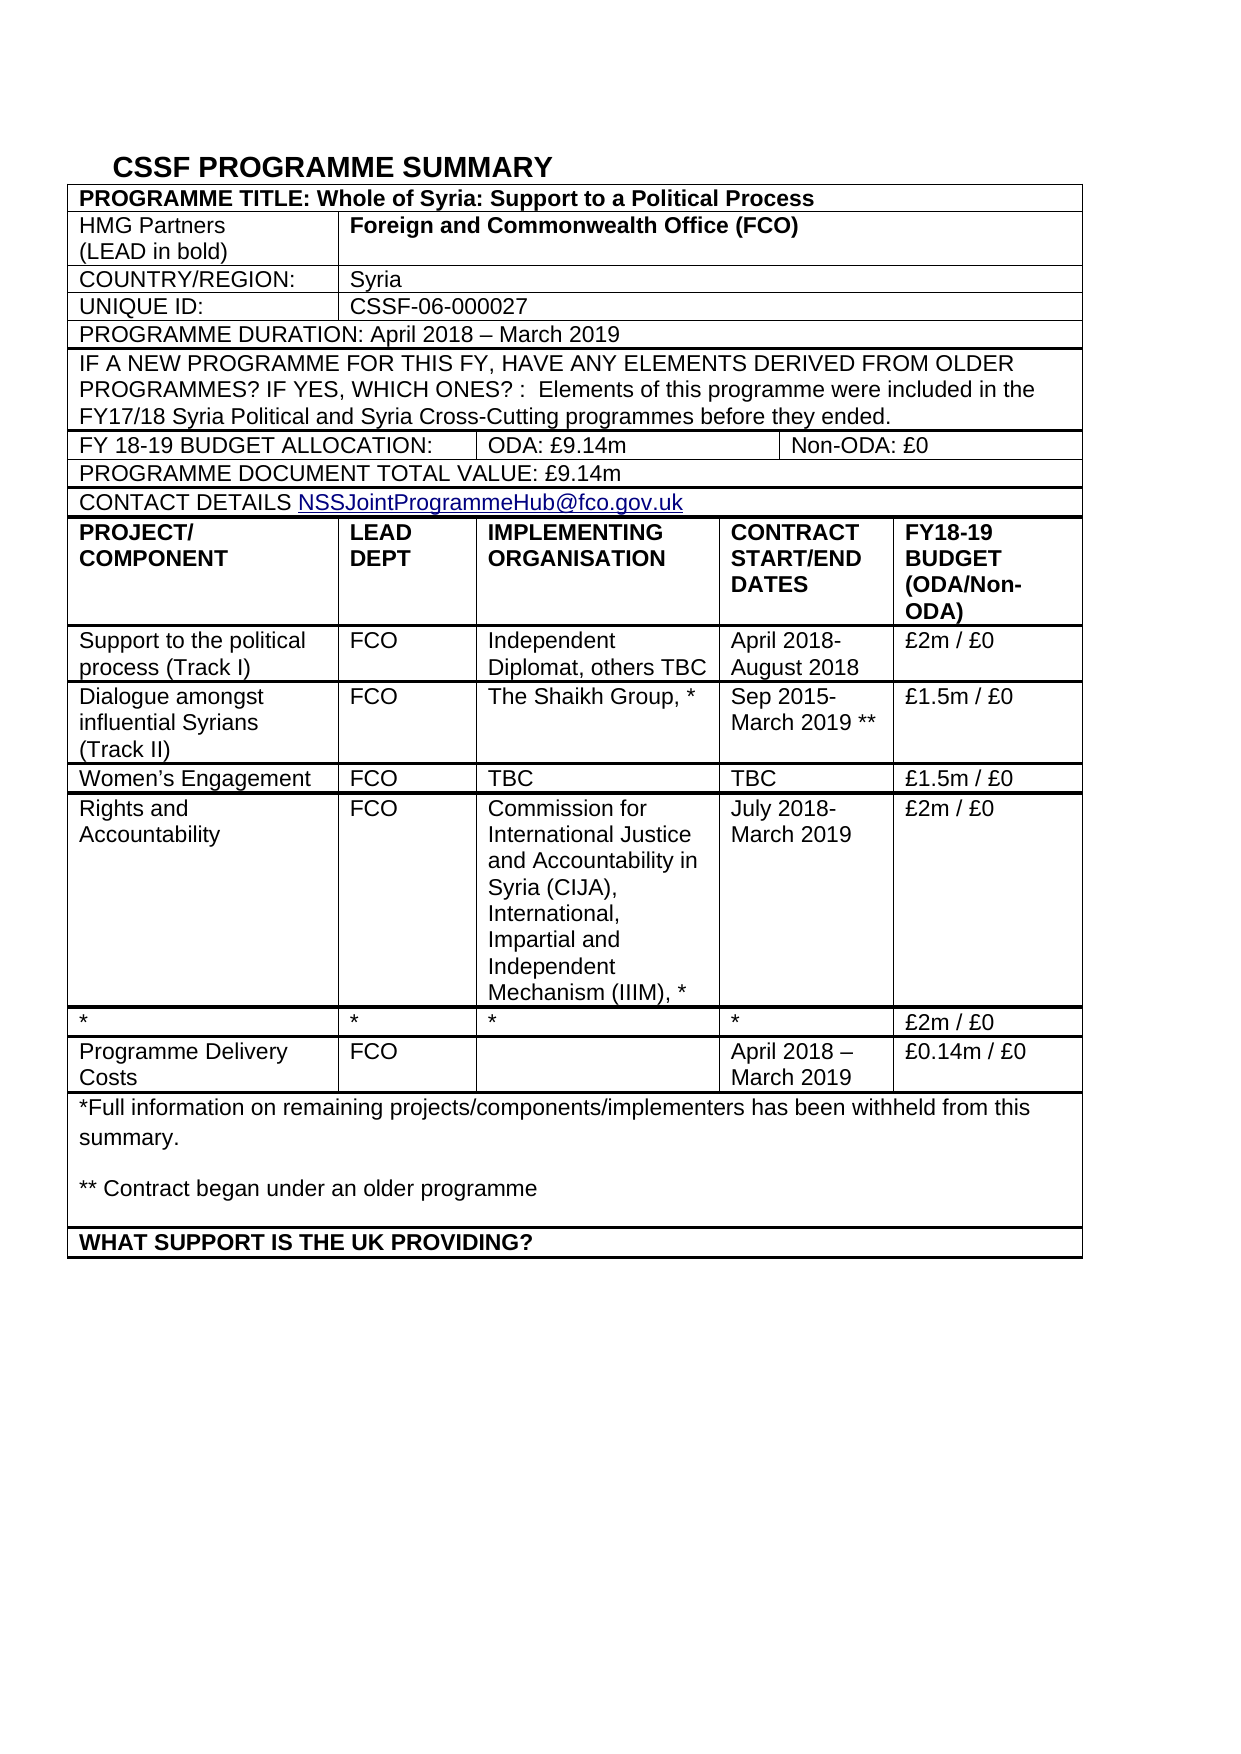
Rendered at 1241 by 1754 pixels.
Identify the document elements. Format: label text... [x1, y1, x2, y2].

table_cell *Full information on remaining projects/components/implementers has been withheld from this summary. ** Contract began under an older programme [68, 1094, 1082, 1226]
table_cell PROJECT/COMPONENT [68, 519, 338, 624]
table_cell Support to the political process (Track I) [68, 627, 338, 680]
table_cell IMPLEMENTING ORGANISATION [477, 519, 719, 624]
table_cell Non-ODA: £0 [780, 432, 1082, 458]
table_cell Independent Diplomat, others TBC [477, 627, 719, 680]
table_cell FCO [339, 1038, 476, 1091]
table_cell IF A NEW PROGRAMME FOR THIS FY, HAVE ANY ELEMENTS DERIVED FROM OLDER PROGRAMMES? IF YES, WHICH ONES? : Elements of this programme were included in the FY17/18 Syria Political and Syria Cross-Cutting programmes before they ended. [68, 350, 1082, 429]
table_cell £1.5m / £0 [894, 683, 1082, 762]
table_cell FCO [339, 795, 476, 1005]
table_cell CSSF-06-000027 [339, 293, 1082, 319]
table_cell Syria [339, 266, 1082, 292]
table_cell * [68, 1009, 338, 1035]
table_cell Sep 2015-March 2019 ** [720, 683, 893, 762]
table_cell £2m / £0 [894, 795, 1082, 1005]
table_cell Rights and Accountability [68, 795, 338, 1005]
table_cell £2m / £0 [894, 1009, 1082, 1035]
table_cell FCO [339, 765, 476, 791]
table_cell July 2018-March 2019 [720, 795, 893, 1005]
table_cell CONTACT DETAILS NSSJointProgrammeHub@fco.gov.uk [68, 489, 1082, 515]
table_cell Programme Delivery Costs [68, 1038, 338, 1091]
table_cell Commission for International Justice and Accountability in Syria (CIJA), International, Impartial and Independent Mechanism (IIIM), * [477, 795, 719, 1005]
text CSSF PROGRAMME SUMMARY [112, 150, 1128, 183]
table_cell ODA: £9.14m [477, 432, 779, 458]
table_cell PROGRAMME DURATION: April 2018 – March 2019 [68, 321, 1082, 347]
table_cell HMG Partners (LEAD in bold) [68, 212, 338, 265]
table_cell FY18-19 BUDGET (ODA/Non-ODA) [894, 519, 1082, 624]
table_cell UNIQUE ID: [68, 293, 338, 319]
table_cell * [720, 1009, 893, 1035]
table_cell * [339, 1009, 476, 1035]
table_header PROGRAMME TITLE: Whole of Syria: Support to a Political Process [68, 185, 1082, 211]
table_cell FCO [339, 627, 476, 680]
table_cell TBC [720, 765, 893, 791]
table_cell COUNTRY/REGION: [68, 266, 338, 292]
table_cell [477, 1038, 719, 1091]
table_cell £1.5m / £0 [894, 765, 1082, 791]
table_cell WHAT SUPPORT IS THE UK PROVIDING? [68, 1229, 1082, 1256]
table_cell April 2018-August 2018 [720, 627, 893, 680]
table_cell FY 18-19 BUDGET ALLOCATION: [68, 432, 476, 458]
table_cell £0.14m / £0 [894, 1038, 1082, 1091]
table_cell * [477, 1009, 719, 1035]
table_cell LEAD DEPT [339, 519, 476, 624]
table_cell April 2018 – March 2019 [720, 1038, 893, 1091]
table_cell Foreign and Commonwealth Office (FCO) [339, 212, 1082, 265]
table_cell PROGRAMME DOCUMENT TOTAL VALUE: £9.14m [68, 460, 1082, 486]
table_cell FCO [339, 683, 476, 762]
table_cell TBC [477, 765, 719, 791]
table_cell CONTRACT START/END DATES [720, 519, 893, 624]
table_cell The Shaikh Group, * [477, 683, 719, 762]
table_cell £2m / £0 [894, 627, 1082, 680]
table_cell Dialogue amongst influential Syrians (Track II) [68, 683, 338, 762]
table_cell Women’s Engagement [68, 765, 338, 791]
